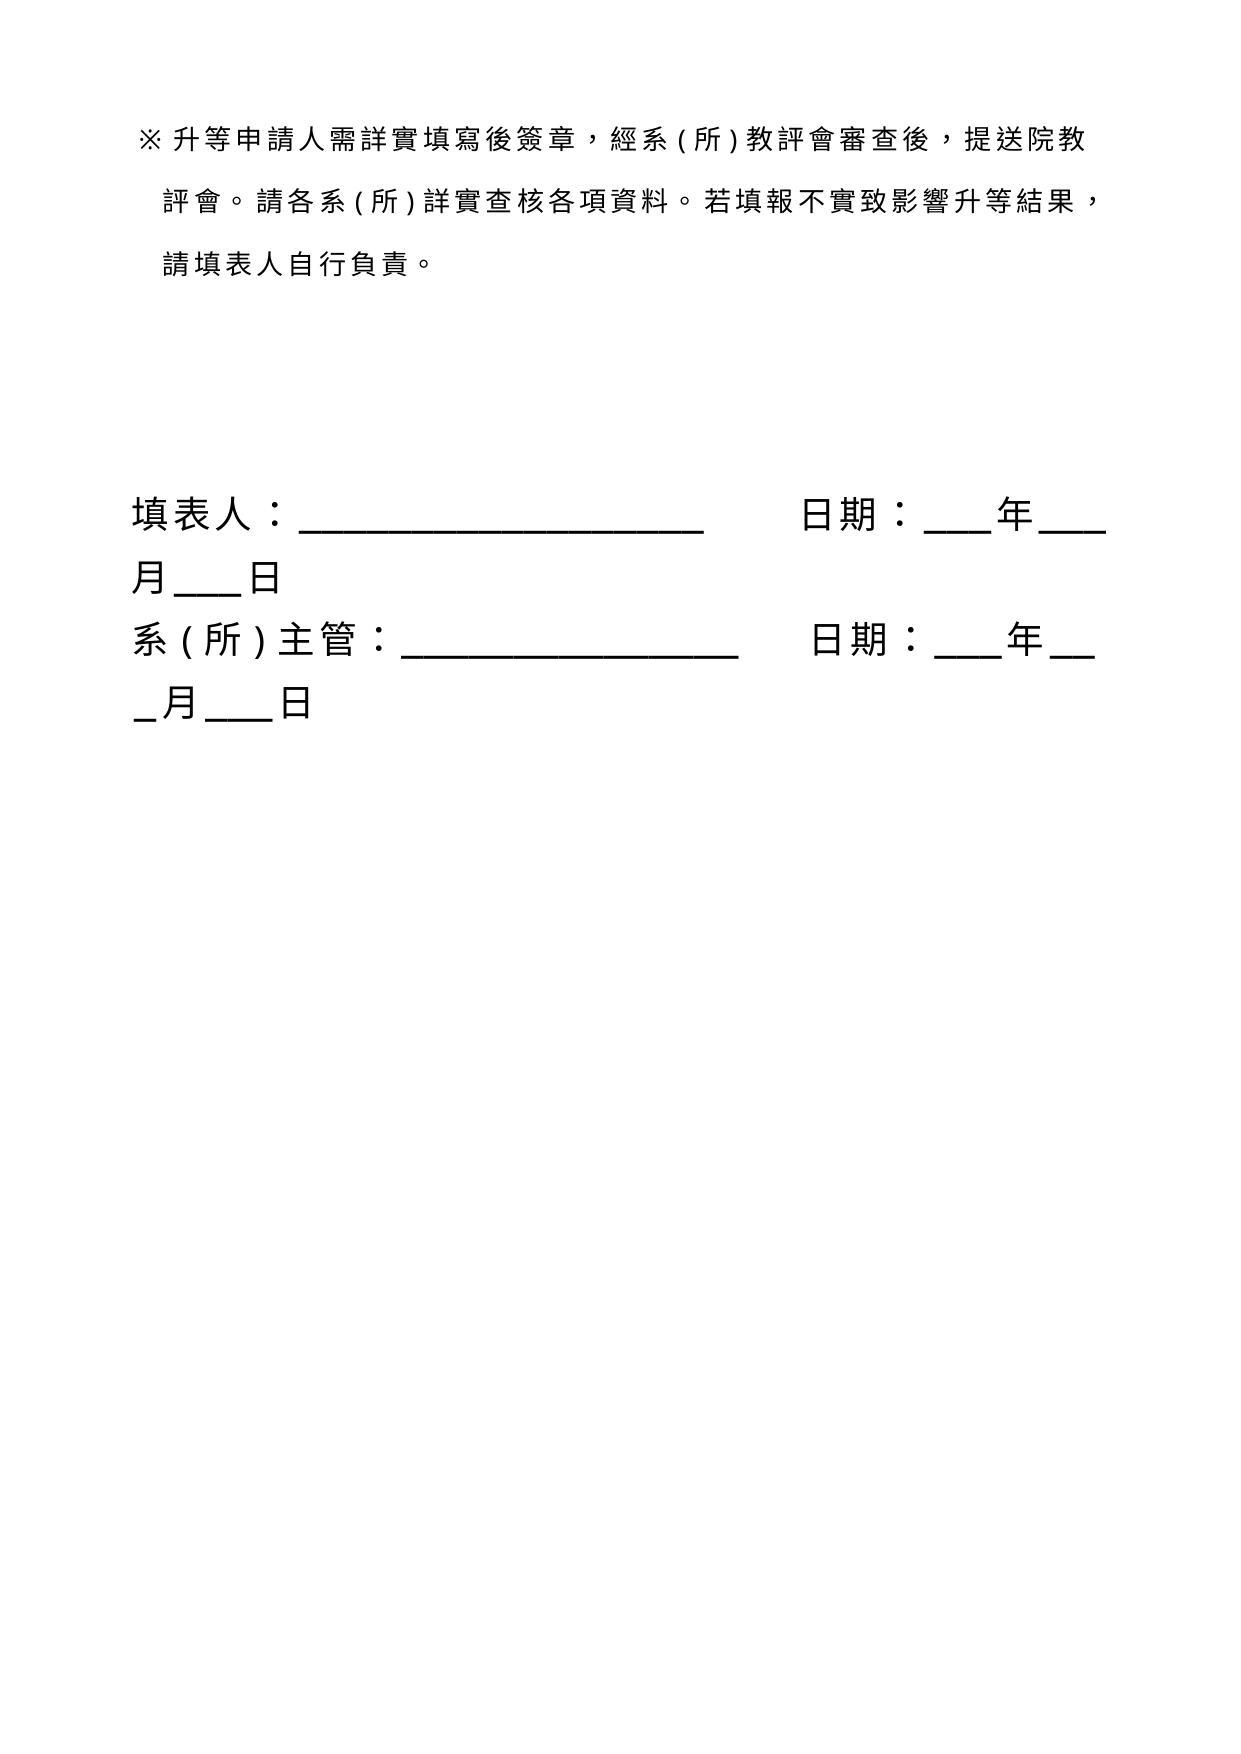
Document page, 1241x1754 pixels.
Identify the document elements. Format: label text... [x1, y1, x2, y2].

text 填表人：__________________ 日期：___年___月___日 [129, 471, 1108, 596]
text 系(所)主管：_______________ 日期：___年___月___日 [129, 596, 1108, 721]
text ※升等申請人需詳實填寫後簽章，經系(所)教評會審查後，提送院教評會。請各系(所)詳實查核各項資料。若填報不實致影響升等結果，請填表人自行負責。 [129, 96, 1108, 283]
